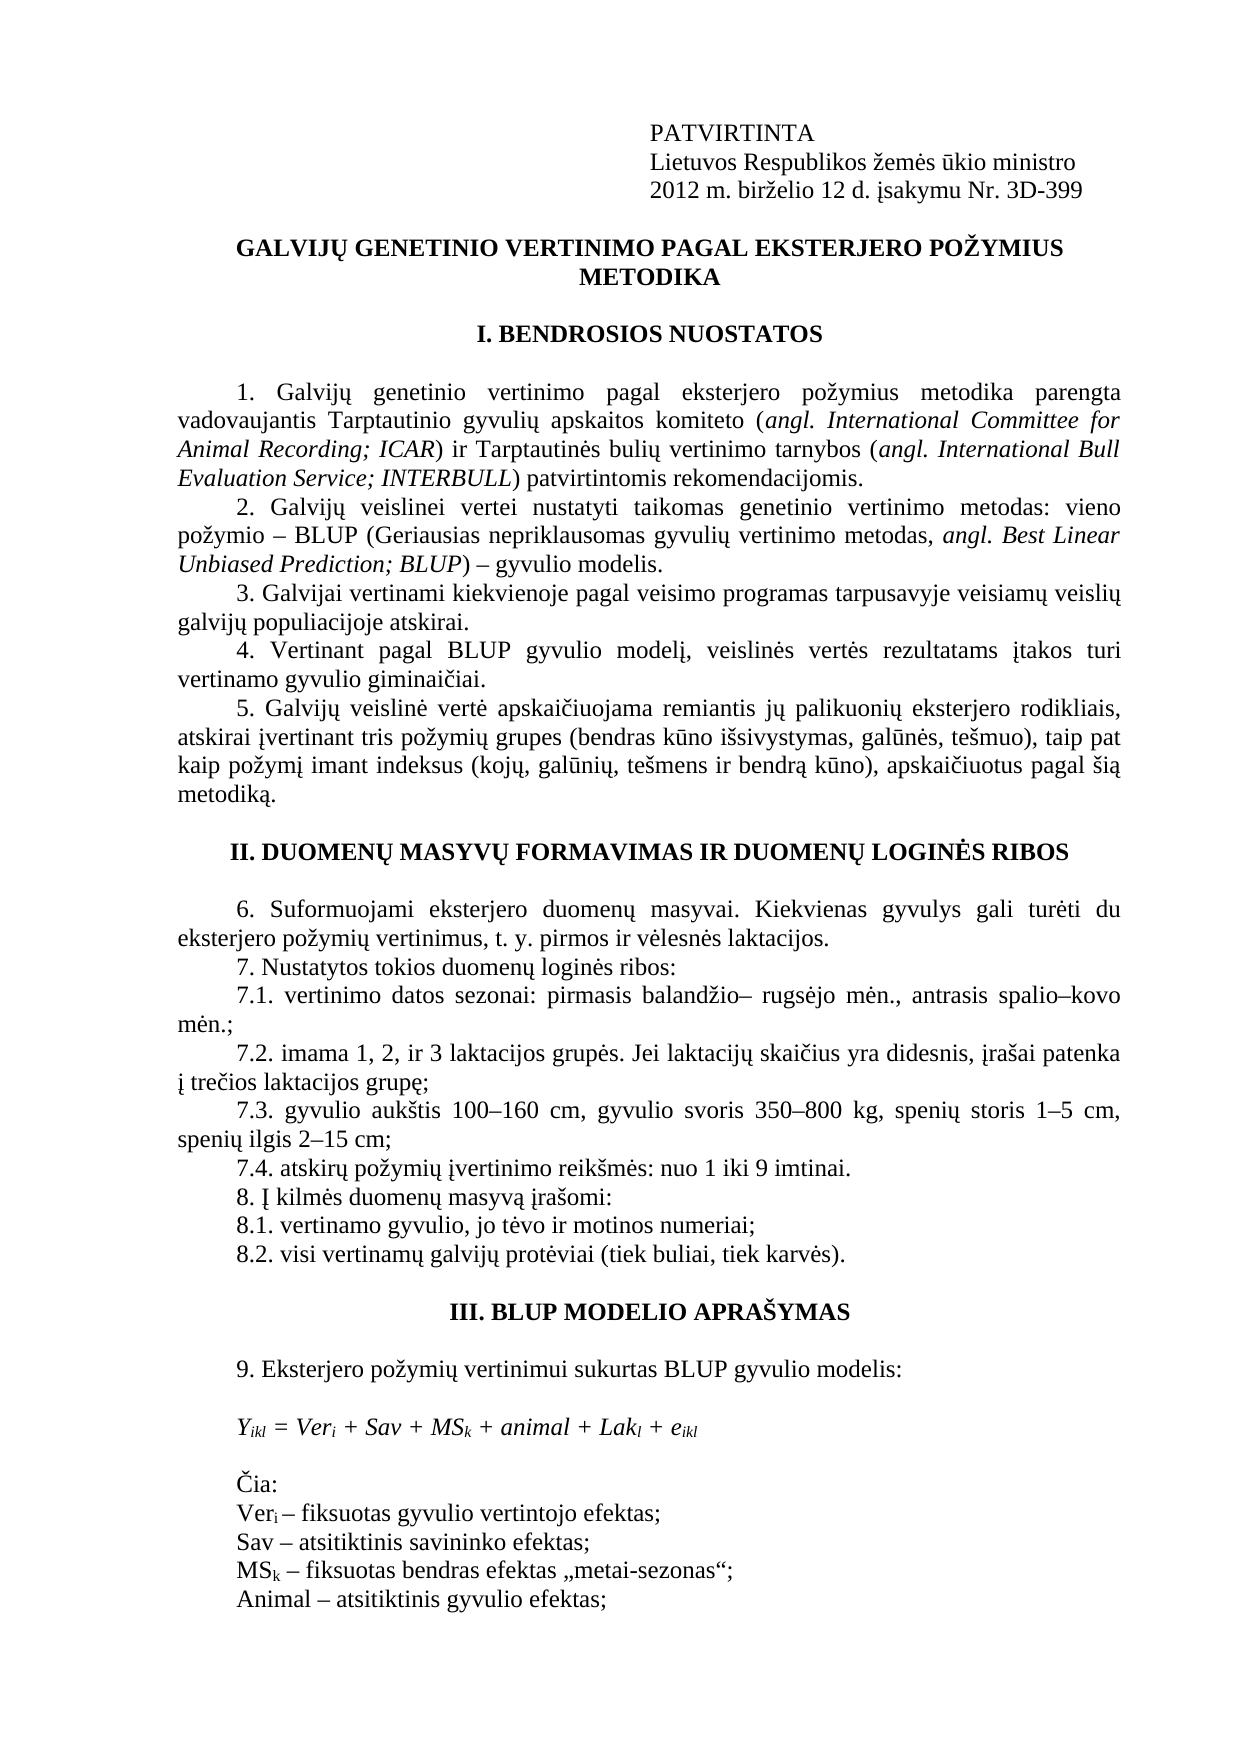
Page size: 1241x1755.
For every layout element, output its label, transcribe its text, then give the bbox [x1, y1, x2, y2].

text Sav – atsitiktinis savininko efektas; [177, 1527, 1122, 1556]
text 1. Galvijų genetinio vertinimo pagal eksterjero požymius metodika parengta vadovaujantis Tarptautinio gyvulių apskaitos komiteto (angl. International Committee for Animal Recording; ICAR) ir Tarptautinės bulių vertinimo tarnybos (angl. International Bull Evaluation Service; INTERBULL) patvirtintomis rekomendacijomis. [177, 377, 1122, 492]
text 8.1. vertinamo gyvulio, jo tėvo ir motinos numeriai; [177, 1211, 1122, 1239]
text Lietuvos Respublikos žemės ūkio ministro [649, 147, 1122, 176]
text 7.3. gyvulio aukštis 100–160 cm, gyvulio svoris 350–800 kg, spenių storis 1–5 cm, spenių ilgis 2–15 cm; [177, 1096, 1122, 1153]
text 7. Nustatytos tokios duomenų loginės ribos: [177, 952, 1122, 981]
text 2012 m. birželio 12 d. įsakymu Nr. 3D-399 [649, 176, 1122, 204]
text 6. Suformuojami eksterjero duomenų masyvai. Kiekvienas gyvulys gali turėti du eksterjero požymių vertinimus, t. y. pirmos ir vėlesnės laktacijos. [177, 894, 1122, 952]
text 5. Galvijų veislinė vertė apskaičiuojama remiantis jų palikuonių eksterjero rodikliais, atskirai įvertinant tris požymių grupes (bendras kūno išsivystymas, galūnės, tešmuo), taip pat kaip požymį imant indeksus (kojų, galūnių, tešmens ir bendrą kūno), apskaičiuotus pagal šią metodiką. [177, 693, 1122, 808]
text MSk – fiksuotas bendras efektas „metai-sezonas“; [177, 1556, 1122, 1584]
text Čia: [177, 1469, 1122, 1498]
text 2. Galvijų veislinei vertei nustatyti taikomas genetinio vertinimo metodas: vieno požymio – BLUP (Geriausias nepriklausomas gyvulių vertinimo metodas, angl. Best Linear Unbiased Prediction; BLUP) – gyvulio modelis. [177, 492, 1122, 578]
text 7.2. imama 1, 2, ir 3 laktacijos grupės. Jei laktacijų skaičius yra didesnis, įrašai patenka į trečios laktacijos grupę; [177, 1038, 1122, 1096]
text Yikl = Veri + Sav + MSk + animal + Lakl + eikl [177, 1412, 1122, 1441]
text III. BLUP MODELIO APRAŠYMAS [177, 1297, 1122, 1326]
text Animal – atsitiktinis gyvulio efektas; [177, 1584, 1122, 1613]
text PATVIRTINTA [649, 118, 1122, 147]
text 8.2. visi vertinamų galvijų protėviai (tiek buliai, tiek karvės). [177, 1239, 1122, 1268]
text II. DUOMENŲ MASYVŲ FORMAVIMAS IR DUOMENŲ LOGINĖS RIBOS [177, 837, 1122, 866]
text 4. Vertinant pagal BLUP gyvulio modelį, veislinės vertės rezultatams įtakos turi vertinamo gyvulio giminaičiai. [177, 636, 1122, 693]
text 7.1. vertinimo datos sezonai: pirmasis balandžio– rugsėjo mėn., antrasis spalio–kovo mėn.; [177, 981, 1122, 1038]
text 8. Į kilmės duomenų masyvą įrašomi: [177, 1182, 1122, 1211]
text Veri – fiksuotas gyvulio vertintojo efektas; [177, 1498, 1122, 1527]
text GALVIJŲ GENETINIO VERTINIMO PAGAL EKSTERJERO POŽYMIUS METODIKA [177, 233, 1122, 291]
text I. BENDROSIOS NUOSTATOS [177, 319, 1122, 348]
text 3. Galvijai vertinami kiekvienoje pagal veisimo programas tarpusavyje veisiamų veislių galvijų populiacijoje atskirai. [177, 578, 1122, 636]
text 7.4. atskirų požymių įvertinimo reikšmės: nuo 1 iki 9 imtinai. [177, 1153, 1122, 1182]
text 9. Eksterjero požymių vertinimui sukurtas BLUP gyvulio modelis: [177, 1354, 1122, 1383]
